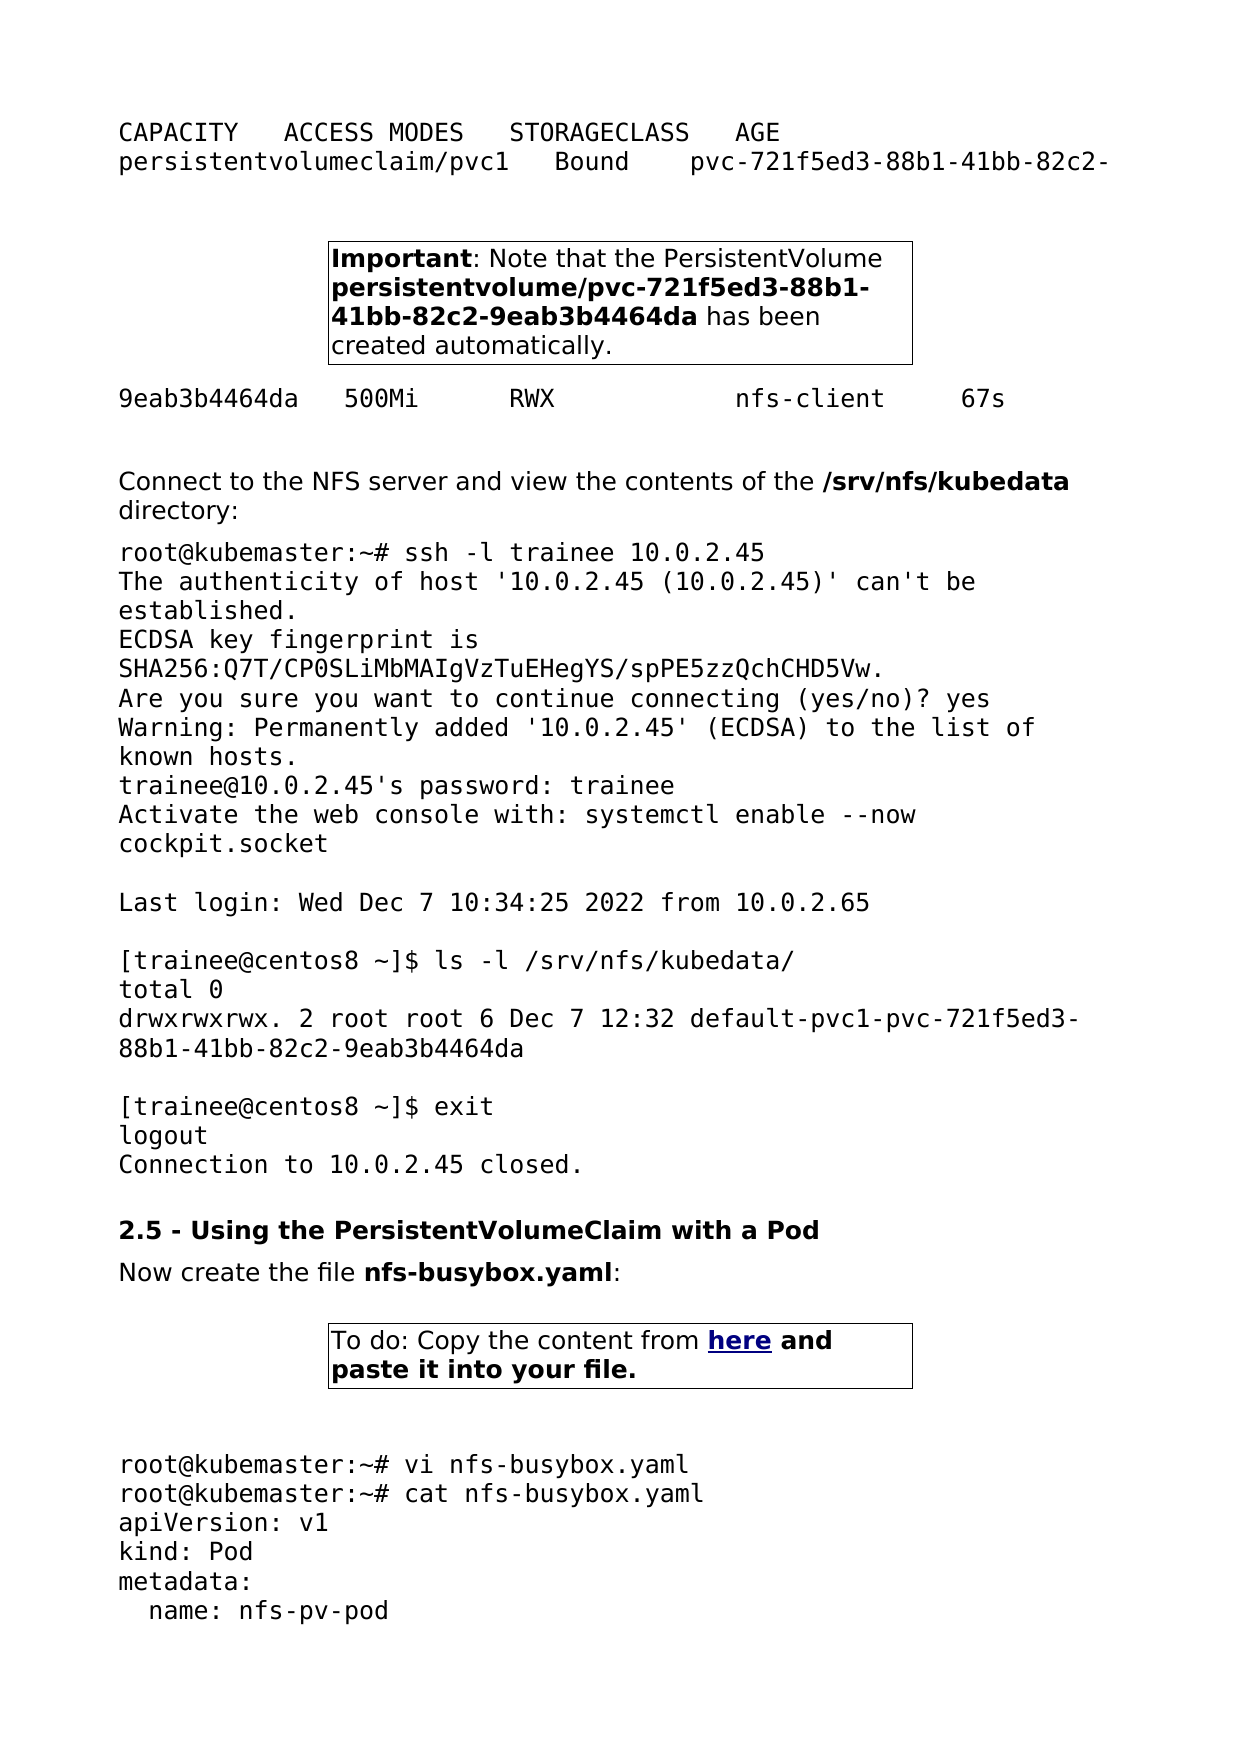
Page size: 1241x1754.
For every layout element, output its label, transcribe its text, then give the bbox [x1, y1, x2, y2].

subtitle 2.5 - Using the PersistentVolumeClaim with a Pod [118, 1216, 1122, 1246]
text root@kubemaster:~# vi nfs-busybox.yaml root@kubemaster:~# cat nfs-busybox.yaml apiVersion: v1 kind: Pod metadata: name: nfs-pv-pod [118, 1450, 1122, 1625]
text Now create the file nfs-busybox.yaml: [118, 1258, 1122, 1287]
text CAPACITY ACCESS MODES STORAGECLASS AGE persistentvolumeclaim/pvc1 Bound pvc-721f5ed3-88b1-41bb-82c2-9eab3b4464da 500Mi RWX nfs-client 67s [118, 118, 1122, 414]
table_header To do: Copy the content from here and paste it into your file. [329, 1324, 912, 1388]
text Connect to the NFS server and view the contents of the /srv/nfs/kubedata directory: [118, 467, 1122, 525]
text root@kubemaster:~# ssh -l trainee 10.0.2.45 The authenticity of host '10.0.2.45 (10.0.2.45)' can't be established. ECDSA key fingerprint is SHA256:Q7T/CP0SLiMbMAIgVzTuEHegYS/spPE5zzQchCHD5Vw. Are you sure you want to continue connecting (yes/no)? yes Warning: Permanently added '10.0.2.45' (ECDSA) to the list of known hosts. trainee@10.0.2.45's password: trainee Activate the web console with: systemctl enable --now cockpit.socket Last login: Wed Dec 7 10:34:25 2022 from 10.0.2.65 [trainee@centos8 ~]$ ls -l /srv/nfs/kubedata/ total 0 drwxrwxrwx. 2 root root 6 Dec 7 12:32 default-pvc1-pvc-721f5ed3-88b1-41bb-82c2-9eab3b4464da [trainee@centos8 ~]$ exit logout Connection to 10.0.2.45 closed. [118, 538, 1122, 1179]
table_header Important: Note that the PersistentVolume persistentvolume/pvc-721f5ed3-88b1-41bb-82c2-9eab3b4464da has been created automatically. [329, 242, 912, 364]
